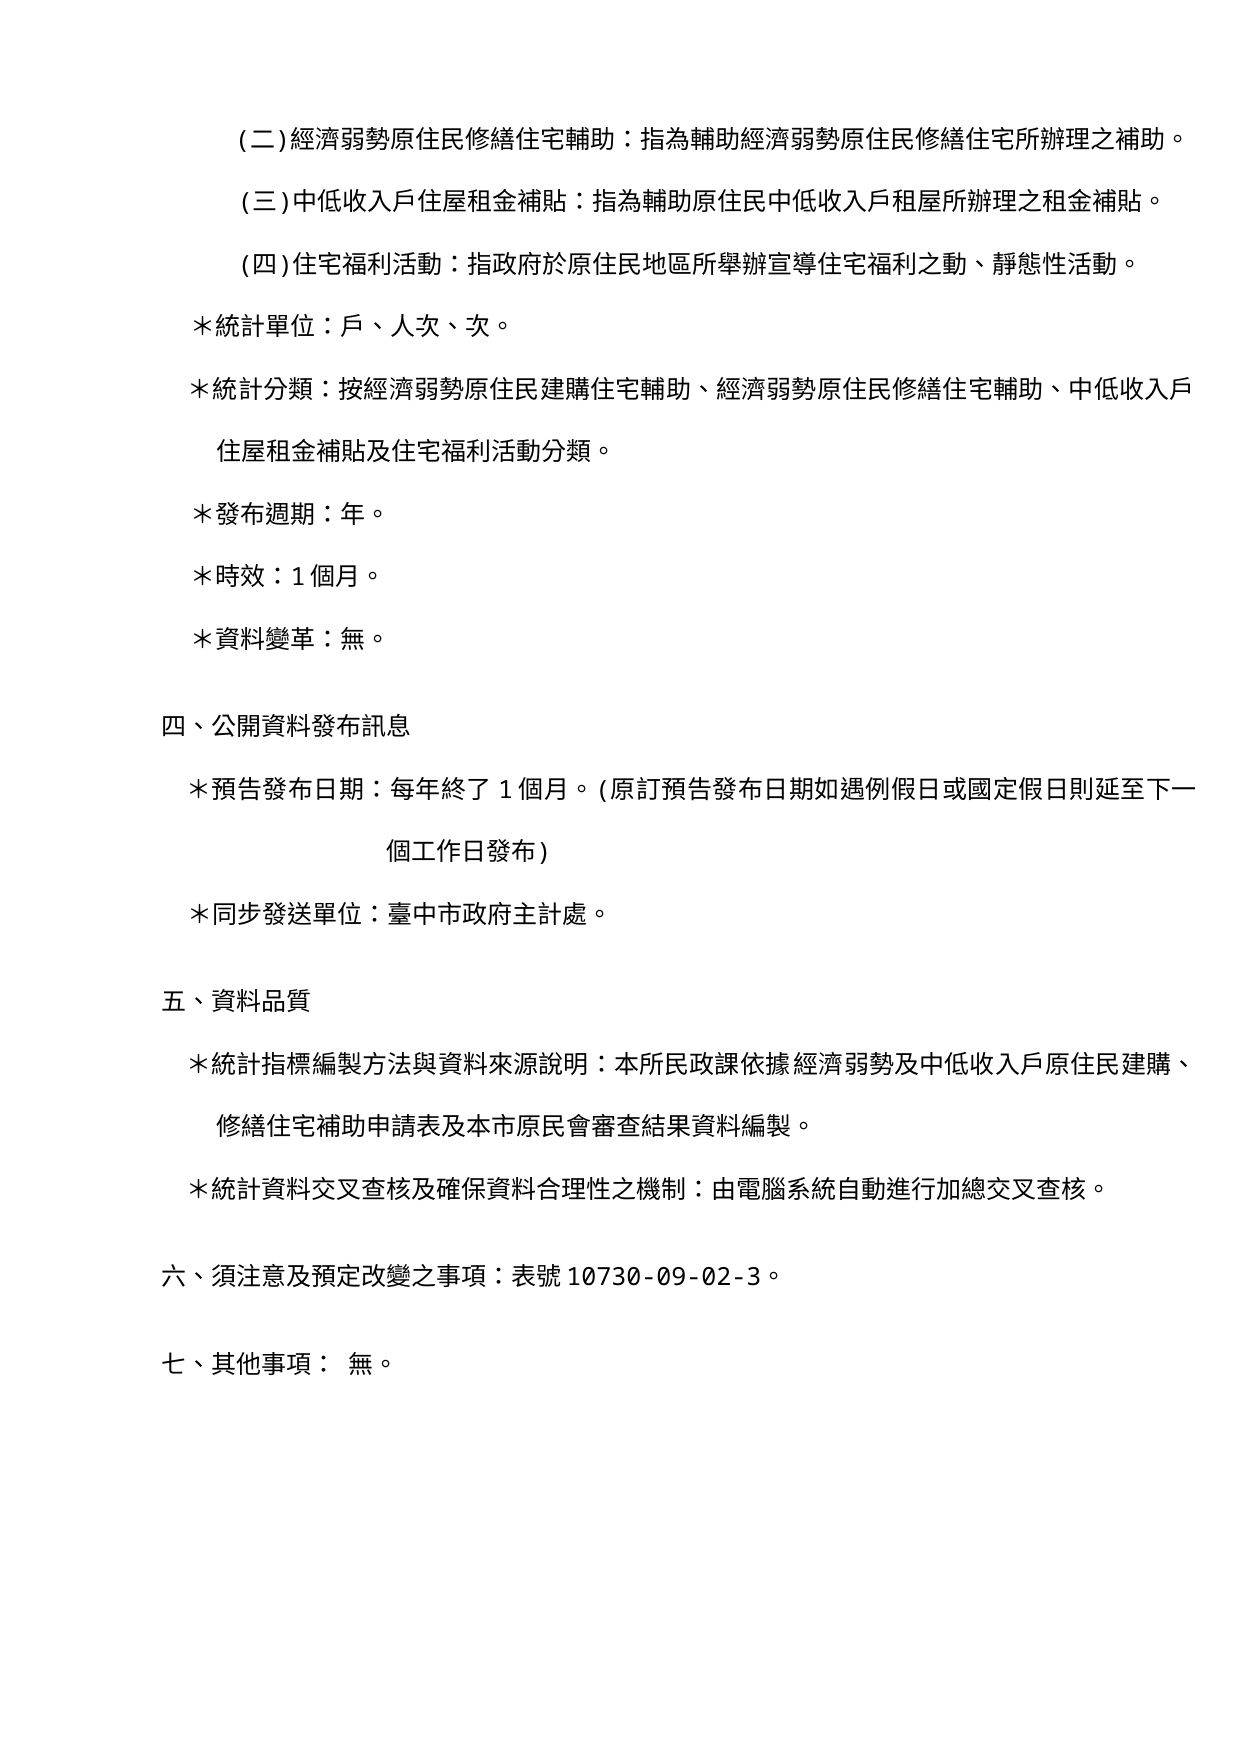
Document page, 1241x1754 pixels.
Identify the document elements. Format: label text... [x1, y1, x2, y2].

table_header (二)經濟弱勢原住民修繕住宅輔助：指為輔助經濟弱勢原住民修繕住宅所辦理之補助。 (三)中低收入戶住屋租金補貼：指為輔助原住民中低收入戶租屋所辦理之租金補貼。 (四)住宅福利活動：指政府於原住民地區所舉辦宣導住宅福利之動、靜態性活動。 ＊統計單位：戶、人次、次。 ＊統計分類：按經濟弱勢原住民建購住宅輔助、經濟弱勢原住民修繕住宅輔助、中低收入戶住屋租金補貼及住宅福利活動分類。 ＊發布週期：年。 ＊時效：1個月。 ＊資料變革：無。 四、公開資料發布訊息 ＊預告發布日期：每年終了1個月。(原訂預告發布日期如遇例假日或國定假日則延至下一個工作日發布) ＊同步發送單位：臺中市政府主計處。 五、資料品質 ＊統計指標編製方法與資料來源說明：本所民政課依據經濟弱勢及中低收入戶原住民建購、修繕住宅補助申請表及本市原民會審查結果資料編製。 ＊統計資料交叉查核及確保資料合理性之機制：由電腦系統自動進行加總交叉查核。 六、須注意及預定改變之事項：表號10730-09-02-3。 七、其他事項： 無。 [150, 96, 1209, 1383]
